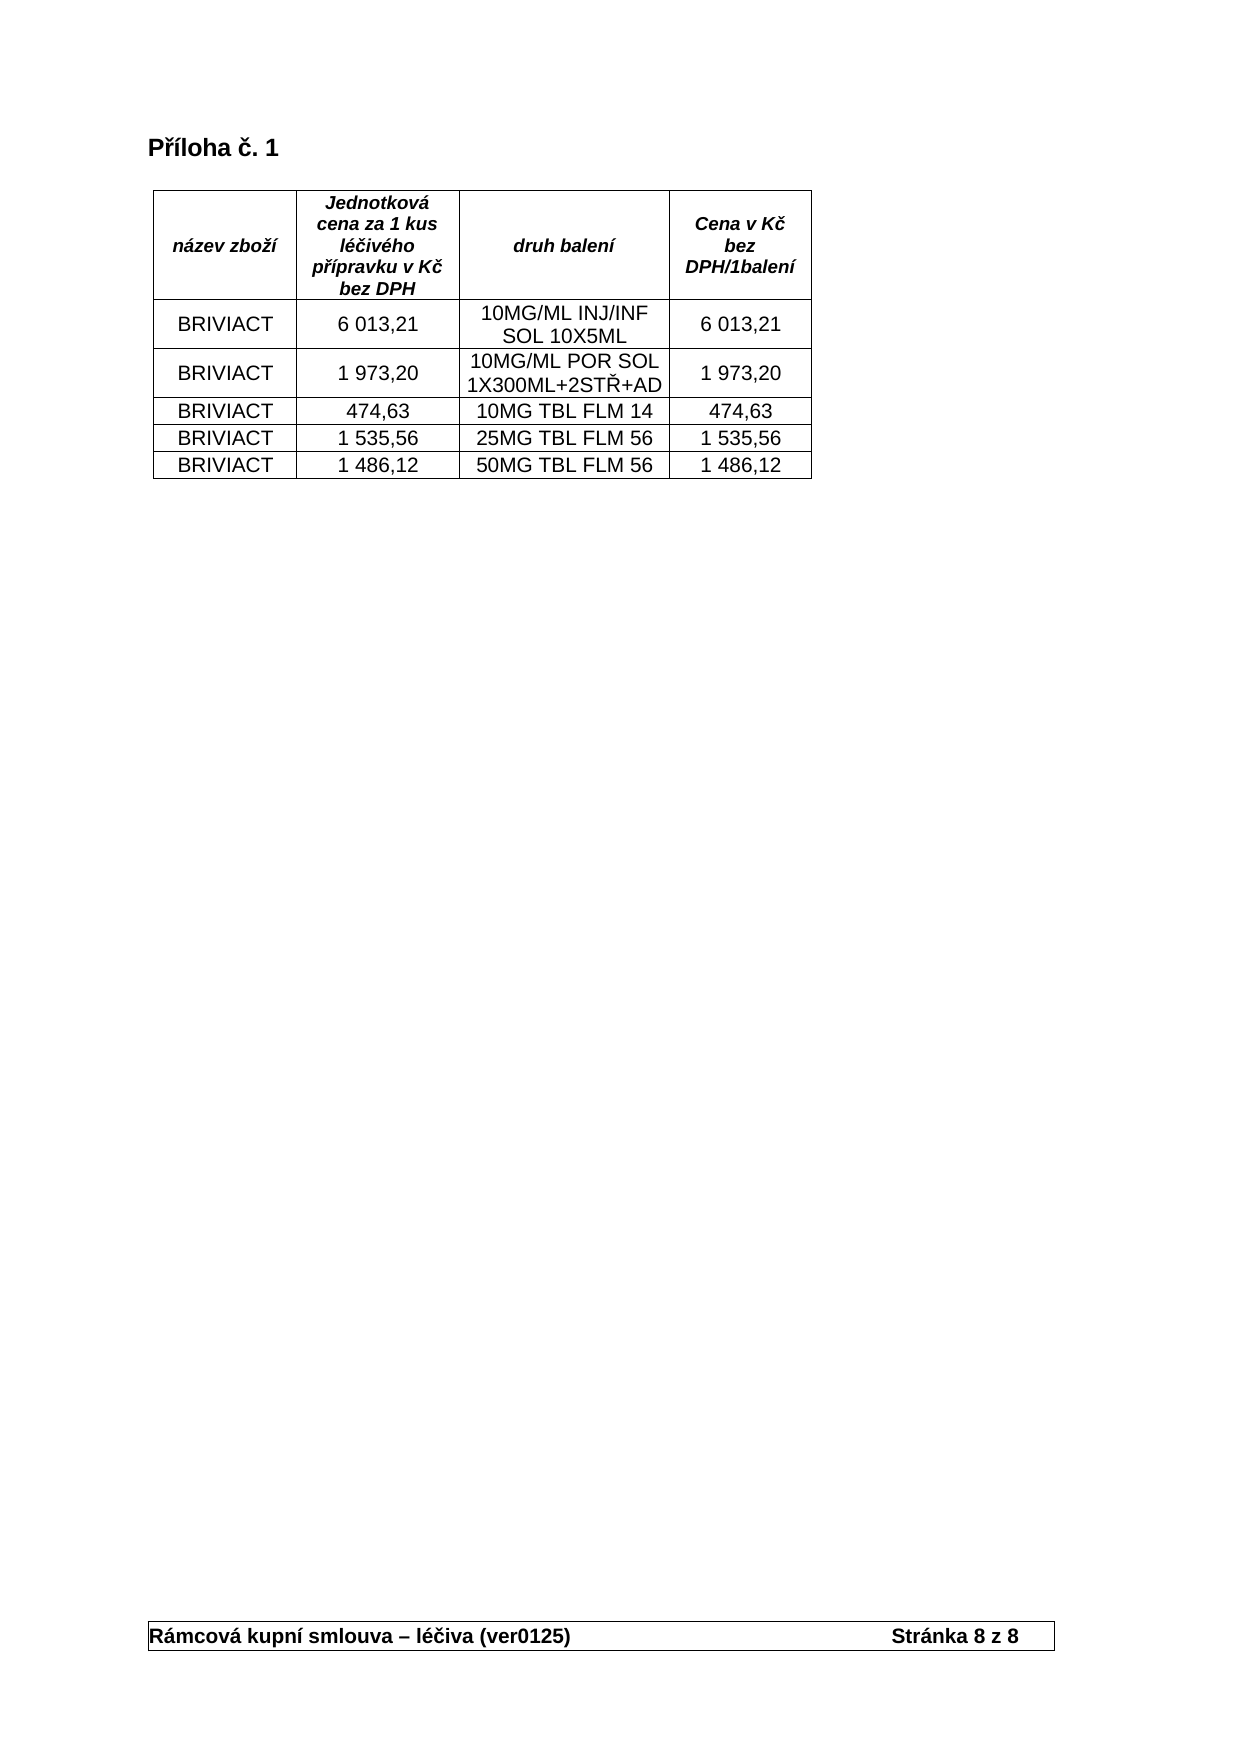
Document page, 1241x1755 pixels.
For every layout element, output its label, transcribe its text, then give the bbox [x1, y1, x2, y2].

table_cell 474,63 [297, 398, 459, 424]
table_cell 25MG TBL FLM 56 [460, 425, 669, 451]
table_cell 1 535,56 [670, 425, 811, 451]
table_cell 1 486,12 [297, 452, 459, 478]
table_cell 1 486,12 [670, 452, 811, 478]
table_cell BRIVIACT [154, 300, 296, 348]
table_header název zboží [154, 191, 296, 299]
table_header Jednotková cena za 1 kus léčivého přípravku v Kč bez DPH [297, 191, 459, 299]
table_cell 10MG TBL FLM 14 [460, 398, 669, 424]
table_header Cena v Kč bez DPH/1balení [670, 191, 811, 299]
table_cell BRIVIACT [154, 349, 296, 397]
table_cell 1 973,20 [670, 349, 811, 397]
table_cell 50MG TBL FLM 56 [460, 452, 669, 478]
table_cell 6 013,21 [670, 300, 811, 348]
table_cell BRIVIACT [154, 398, 296, 424]
table_cell 1 973,20 [297, 349, 459, 397]
table_cell 10MG/ML INJ/INF SOL 10X5ML [460, 300, 669, 348]
text Příloha č. 1 [148, 133, 1093, 162]
table_cell 6 013,21 [297, 300, 459, 348]
table_cell 1 535,56 [297, 425, 459, 451]
table_cell BRIVIACT [154, 452, 296, 478]
table_header druh balení [460, 191, 669, 299]
table_cell 474,63 [670, 398, 811, 424]
table_cell BRIVIACT [154, 425, 296, 451]
table_cell 10MG/ML POR SOL 1X300ML+2STŘ+AD [460, 349, 669, 397]
